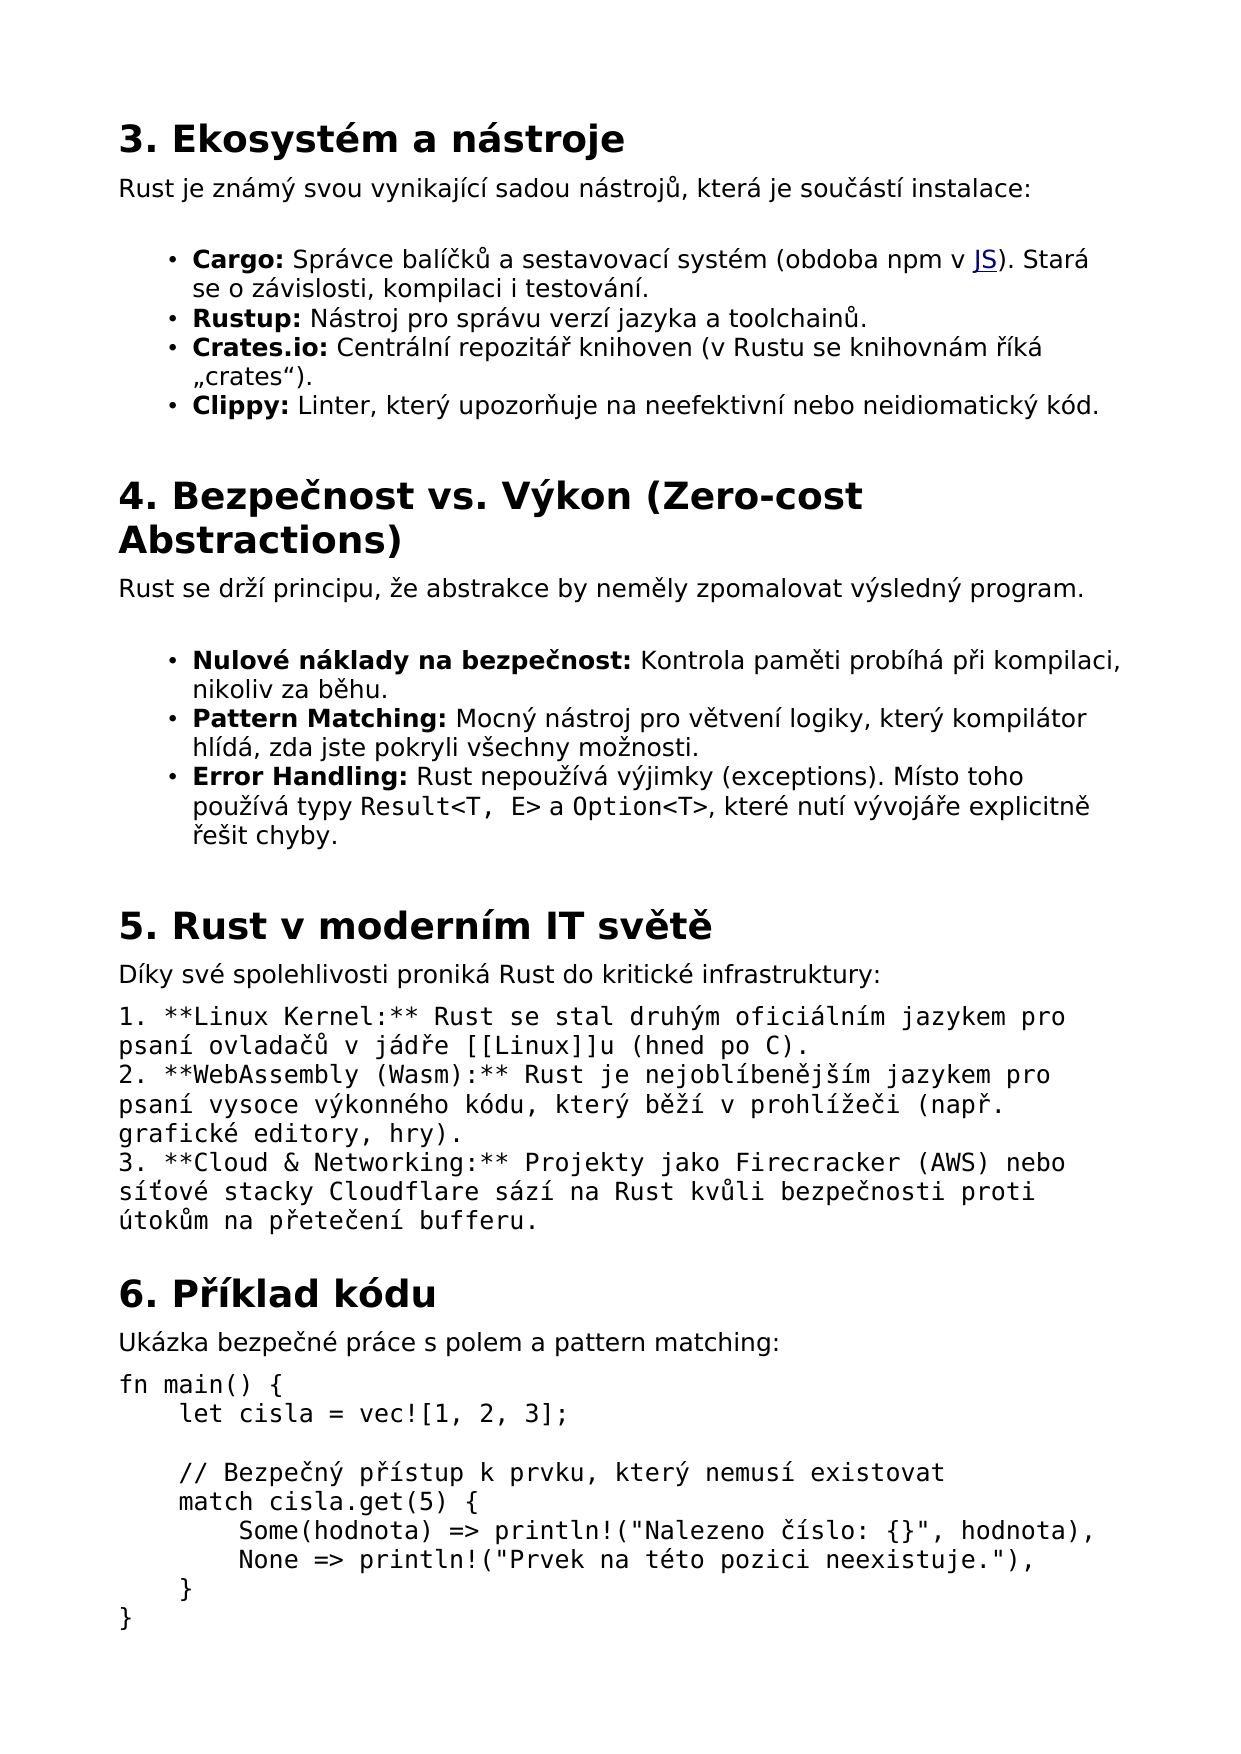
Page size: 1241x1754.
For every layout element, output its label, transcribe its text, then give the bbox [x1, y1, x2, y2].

list Nulové náklady na bezpečnost: Kontrola paměti probíhá při kompilaci, nikoliv za běhu. [177, 646, 1122, 704]
list Pattern Matching: Mocný nástroj pro větvení logiky, který kompilátor hlídá, zda jste pokryli všechny možnosti. [177, 704, 1122, 762]
list Rustup: Nástroj pro správu verzí jazyka a toolchainů. [177, 304, 1122, 333]
subtitle 4. Bezpečnost vs. Výkon (Zero-cost Abstractions) [118, 475, 1122, 562]
text Ukázka bezpečné práce s polem a pattern matching: [118, 1328, 1122, 1358]
text Rust se drží principu, že abstrakce by neměly zpomalovat výsledný program. [118, 575, 1122, 604]
list Clippy: Linter, který upozorňuje na neefektivní nebo neidiomatický kód. [177, 391, 1122, 420]
list Crates.io: Centrální repozitář knihoven (v Rustu se knihovnám říká „crates“). [177, 333, 1122, 391]
text Díky své spolehlivosti proniká Rust do kritické infrastruktury: [118, 961, 1122, 990]
subtitle 5. Rust v moderním IT světě [118, 904, 1122, 948]
text Rust je známý svou vynikající sadou nástrojů, která je součástí instalace: [118, 174, 1122, 203]
subtitle 6. Příklad kódu [118, 1272, 1122, 1316]
list Error Handling: Rust nepoužívá výjimky (exceptions). Místo toho používá typy Result<T, E> a Option<T>, které nutí vývojáře explicitně řešit chyby. [177, 762, 1122, 850]
subtitle 3. Ekosystém a nástroje [118, 118, 1122, 162]
text fn main() { let cisla = vec![1, 2, 3]; // Bezpečný přístup k prvku, který nemusí existovat match cisla.get(5) { Some(hodnota) => println!("Nalezeno číslo: {}", hodnota), None => println!("Prvek na této pozici neexistuje."), } } [118, 1370, 1122, 1633]
text 1. **Linux Kernel:** Rust se stal druhým oficiálním jazykem pro psaní ovladačů v jádře [[Linux]]u (hned po C). 2. **WebAssembly (Wasm):** Rust je nejoblíbenějším jazykem pro psaní vysoce výkonného kódu, který běží v prohlížeči (např. grafické editory, hry). 3. **Cloud & Networking:** Projekty jako Firecracker (AWS) nebo síťové stacky Cloudflare sází na Rust kvůli bezpečnosti proti útokům na přetečení bufferu. [118, 1002, 1122, 1236]
list Cargo: Správce balíčků a sestavovací systém (obdoba npm v JS). Stará se o závislosti, kompilaci i testování. [177, 245, 1122, 304]
